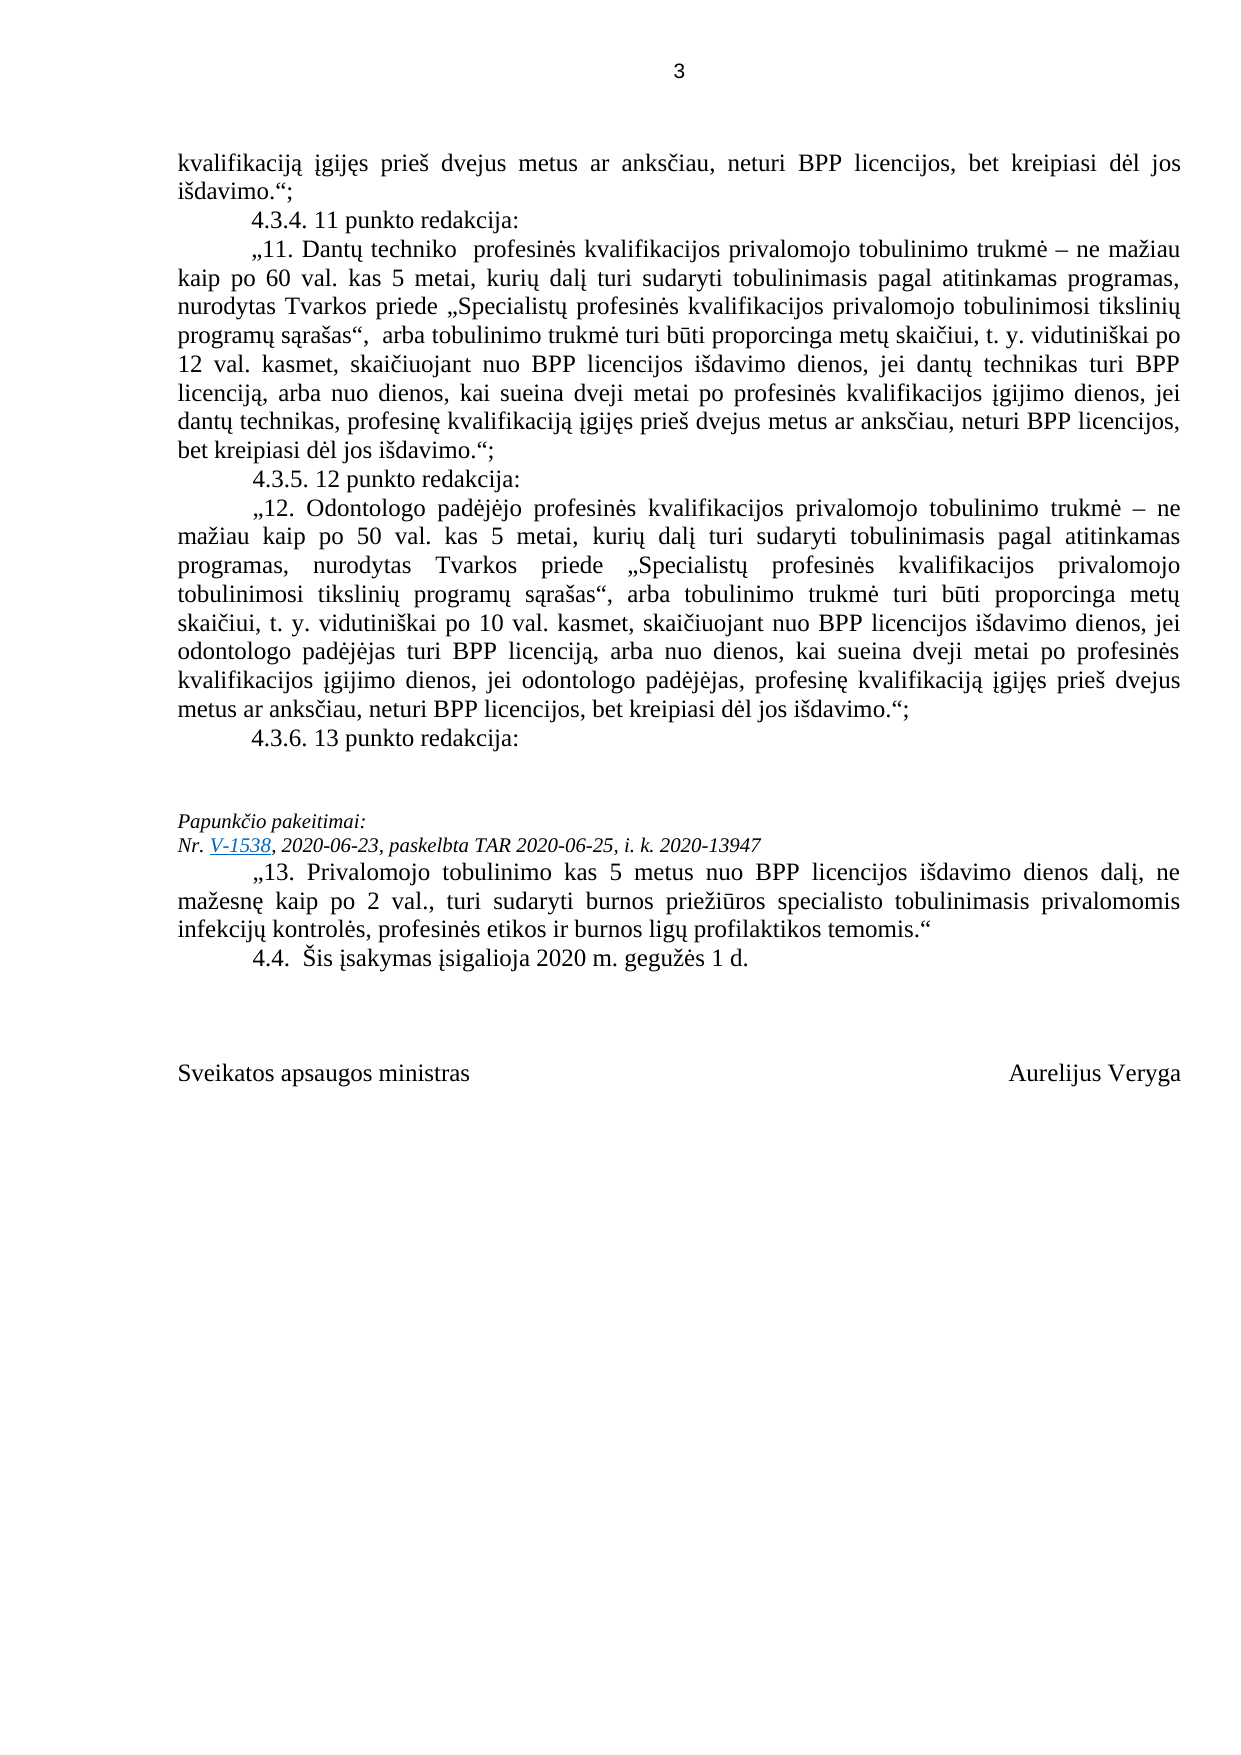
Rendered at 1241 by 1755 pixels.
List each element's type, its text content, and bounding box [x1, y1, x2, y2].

text „13. Privalomojo tobulinimo kas 5 metus nuo BPP licencijos išdavimo dienos dalį, ne mažesnę kaip po 2 val., turi sudaryti burnos priežiūros specialisto tobulinimasis privalomomis infekcijų kontrolės, profesinės etikos ir burnos ligų profilaktikos temomis.“ [177, 857, 1181, 943]
text 4.3.5. 12 punkto redakcija: [177, 464, 1181, 493]
text Sveikatos apsaugos ministras Aurelijus Veryga [177, 1058, 1181, 1087]
text kvalifikaciją įgijęs prieš dvejus metus ar anksčiau, neturi BPP licencijos, bet kreipiasi dėl jos išdavimo.“; [177, 148, 1181, 205]
text Papunkčio pakeitimai: [177, 809, 1181, 833]
text „11. Dantų techniko profesinės kvalifikacijos privalomojo tobulinimo trukmė – ne mažiau kaip po 60 val. kas 5 metai, kurių dalį turi sudaryti tobulinimasis pagal atitinkamas programas, nurodytas Tvarkos priede „Specialistų profesinės kvalifikacijos privalomojo tobulinimosi tikslinių programų sąrašas“, arba tobulinimo trukmė turi būti proporcinga metų skaičiui, t. y. vidutiniškai po 12 val. kasmet, skaičiuojant nuo BPP licencijos išdavimo dienos, jei dantų technikas turi BPP licenciją, arba nuo dienos, kai sueina dveji metai po profesinės kvalifikacijos įgijimo dienos, jei dantų technikas, profesinę kvalifikaciją įgijęs prieš dvejus metus ar anksčiau, neturi BPP licencijos, bet kreipiasi dėl jos išdavimo.“; [177, 234, 1181, 464]
text „12. Odontologo padėjėjo profesinės kvalifikacijos privalomojo tobulinimo trukmė – ne mažiau kaip po 50 val. kas 5 metai, kurių dalį turi sudaryti tobulinimasis pagal atitinkamas programas, nurodytas Tvarkos priede „Specialistų profesinės kvalifikacijos privalomojo tobulinimosi tikslinių programų sąrašas“, arba tobulinimo trukmė turi būti proporcinga metų skaičiui, t. y. vidutiniškai po 10 val. kasmet, skaičiuojant nuo BPP licencijos išdavimo dienos, jei odontologo padėjėjas turi BPP licenciją, arba nuo dienos, kai sueina dveji metai po profesinės kvalifikacijos įgijimo dienos, jei odontologo padėjėjas, profesinę kvalifikaciją įgijęs prieš dvejus metus ar anksčiau, neturi BPP licencijos, bet kreipiasi dėl jos išdavimo.“; [177, 493, 1181, 723]
text 4.3.6. 13 punkto redakcija: [177, 723, 1181, 751]
text 4.3.4. 11 punkto redakcija: [177, 205, 1181, 234]
text 4.4. Šis įsakymas įsigalioja 2020 m. gegužės 1 d. [177, 943, 1181, 972]
text Nr. V-1538, 2020-06-23, paskelbta TAR 2020-06-25, i. k. 2020-13947 [177, 833, 1181, 857]
